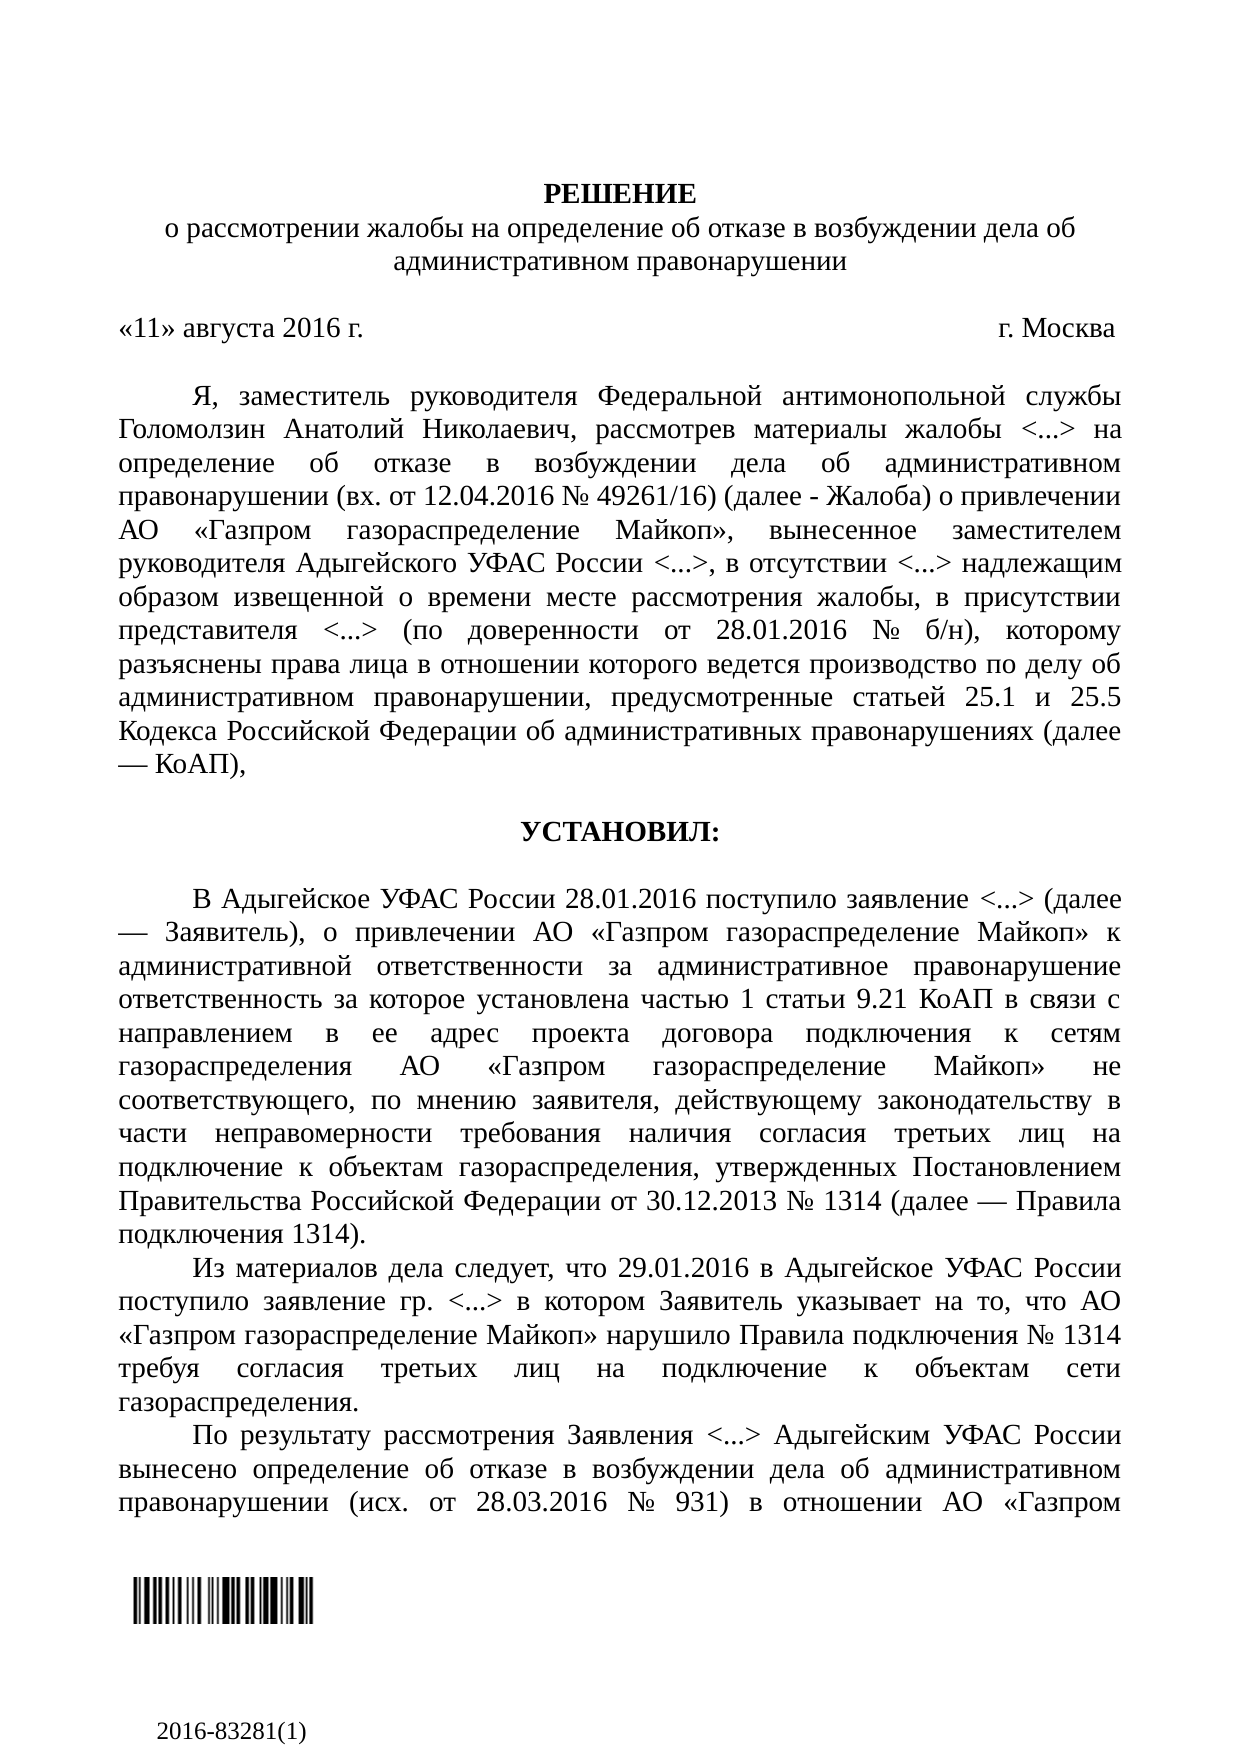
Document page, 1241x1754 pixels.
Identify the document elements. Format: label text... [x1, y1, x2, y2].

picture [118, 1577, 331, 1624]
text «11» августа 2016 г. г. Москва [118, 311, 1122, 344]
text По результату рассмотрения Заявления <...> Адыгейским УФАС России вынесено определение об отказе в возбуждении дела об административном правонарушении (исх. от 28.03.2016 № 931) в отношении АО «Газпром [118, 1417, 1122, 1518]
text Из материалов дела следует, что 29.01.2016 в Адыгейское УФАС России поступило заявление гр. <...> в котором Заявитель указывает на то, что АО «Газпром газораспределение Майкоп» нарушило Правила подключения № 1314 требуя согласия третьих лиц на подключение к объектам сети газораспределения. [118, 1250, 1122, 1417]
text УСТАНОВИЛ: [118, 814, 1122, 847]
text о рассмотрении жалобы на определение об отказе в возбуждении дела об административном правонарушении [118, 210, 1122, 277]
text РЕШЕНИЕ [118, 176, 1122, 210]
text Я, заместитель руководителя Федеральной антимонопольной службы Голомолзин Анатолий Николаевич, рассмотрев материалы жалобы <...> на определение об отказе в возбуждении дела об административном правонарушении (вх. от 12.04.2016 № 49261/16) (далее - Жалоба) о привлечении АО «Газпром газораспределение Майкоп», вынесенное заместителем руководителя Адыгейского УФАС России <...>, в отсутствии <...> надлежащим образом извещенной о времени месте рассмотрения жалобы, в присутствии представителя <...> (по доверенности от 28.01.2016 № б/н), которому разъяснены права лица в отношении которого ведется производство по делу об административном правонарушении, предусмотренные статьей 25.1 и 25.5 Кодекса Российской Федерации об административных правонарушениях (далее — КоАП), [118, 378, 1122, 780]
text В Адыгейское УФАС России 28.01.2016 поступило заявление <...> (далее — Заявитель), о привлечении АО «Газпром газораспределение Майкоп» к административной ответственности за административное правонарушение ответственность за которое установлена частью 1 статьи 9.21 КоАП в связи с направлением в ее адрес проекта договора подключения к сетям газораспределения АО «Газпром газораспределение Майкоп» не соответствующего, по мнению заявителя, действующему законодательству в части неправомерности требования наличия согласия третьих лиц на подключение к объектам газораспределения, утвержденных Постановлением Правительства Российской Федерации от 30.12.2013 № 1314 (далее — Правила подключения 1314). [118, 881, 1122, 1250]
